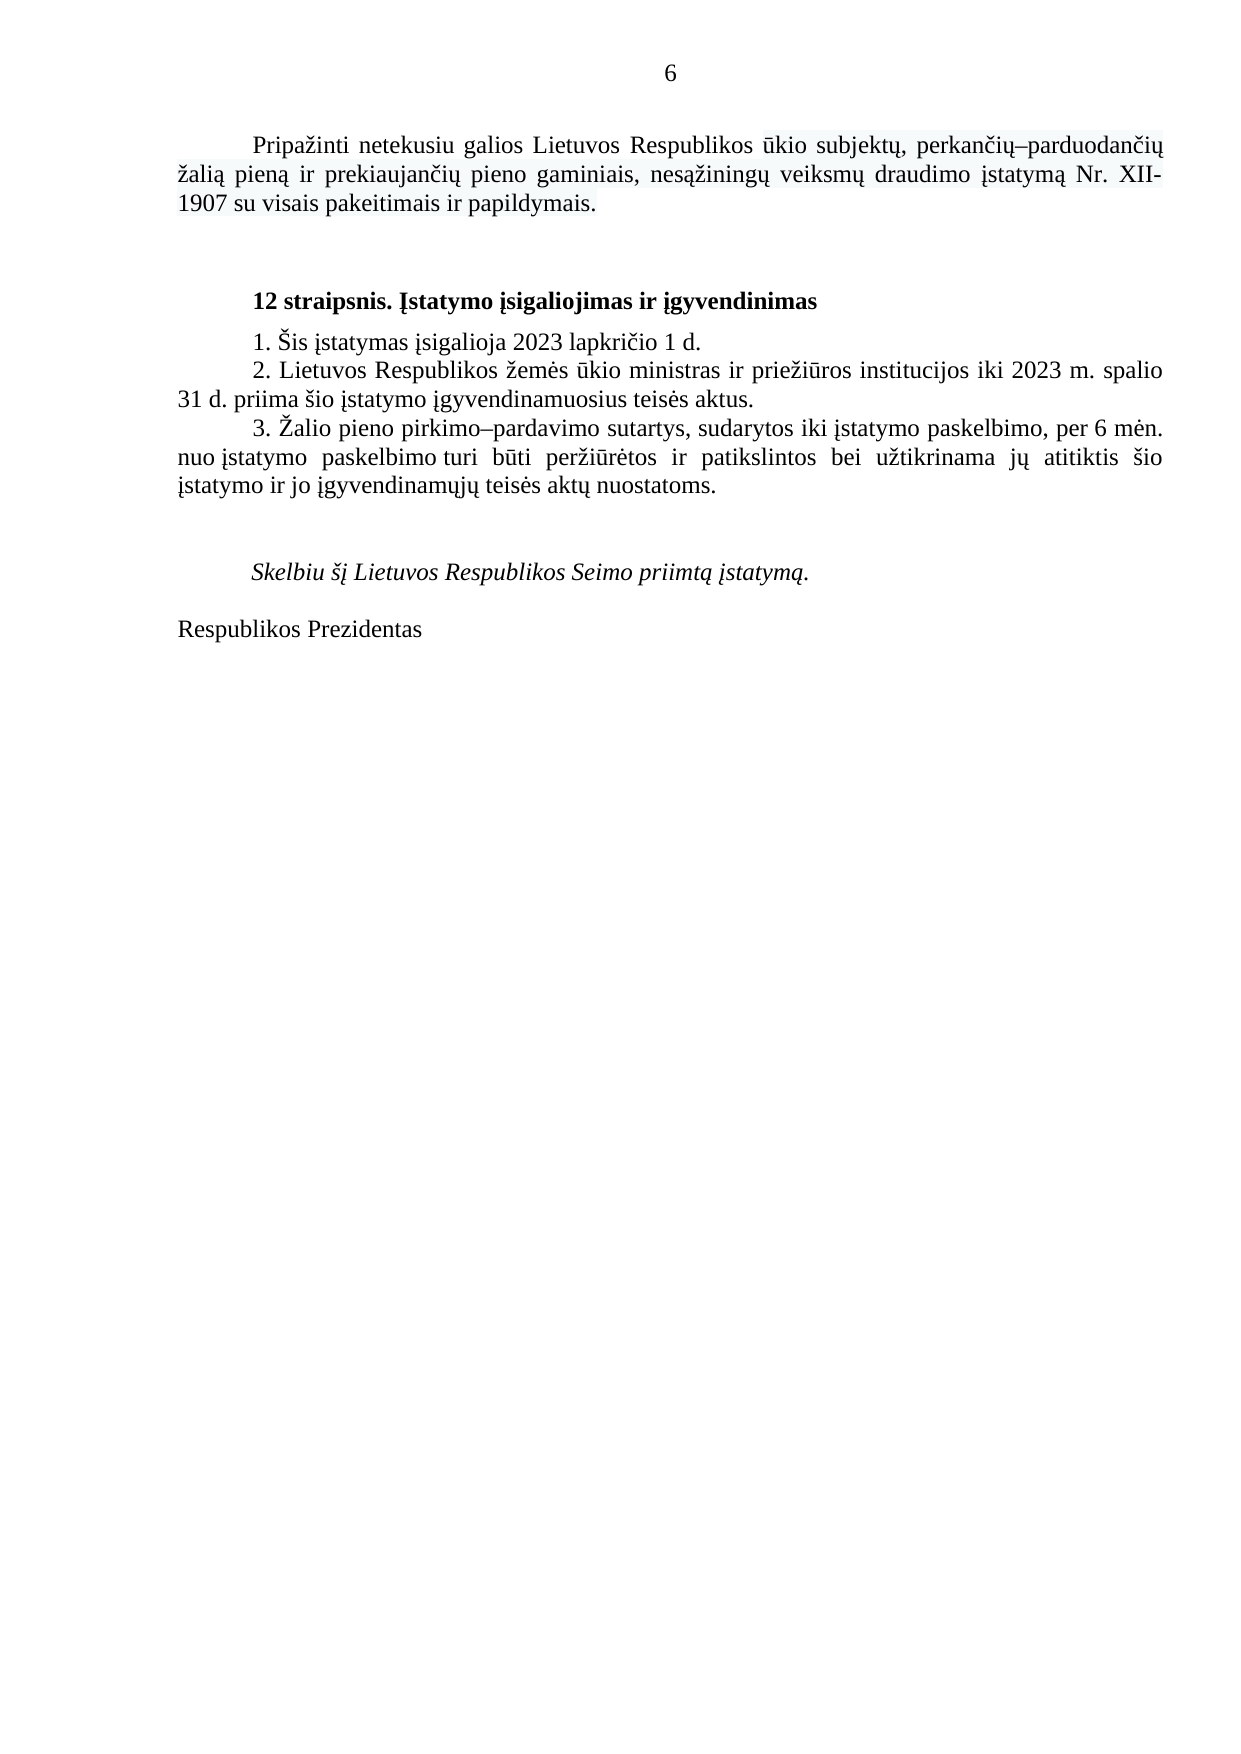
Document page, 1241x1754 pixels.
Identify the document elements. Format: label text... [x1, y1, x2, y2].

text 3. Žalio pieno pirkimo–pardavimo sutartys, sudarytos iki įstatymo paskelbimo, per 6 mėn. nuo įstatymo paskelbimo turi būti peržiūrėtos ir patikslintos bei užtikrinama jų atitiktis šio įstatymo ir jo įgyvendinamųjų teisės aktų nuostatoms. [177, 413, 1163, 499]
text Skelbiu šį Lietuvos Respublikos Seimo priimtą įstatymą. [177, 557, 1163, 585]
text Respublikos Prezidentas [177, 614, 1163, 643]
text 12 straipsnis. Įstatymo įsigaliojimas ir įgyvendinimas [177, 286, 1163, 314]
text 1. Šis įstatymas įsigalioja 2023 lapkričio 1 d. [177, 327, 1163, 355]
text Pripažinti netekusiu galios Lietuvos Respublikos ūkio subjektų, perkančių–parduodančių žalią pieną ir prekiaujančių pieno gaminiais, nesąžiningų veiksmų draudimo įstatymą Nr. XII-1907 su visais pakeitimais ir papildymais. [177, 130, 1163, 216]
text 2. Lietuvos Respublikos žemės ūkio ministras ir priežiūros institucijos iki 2023 m. spalio 31 d. priima šio įstatymo įgyvendinamuosius teisės aktus. [177, 355, 1163, 413]
